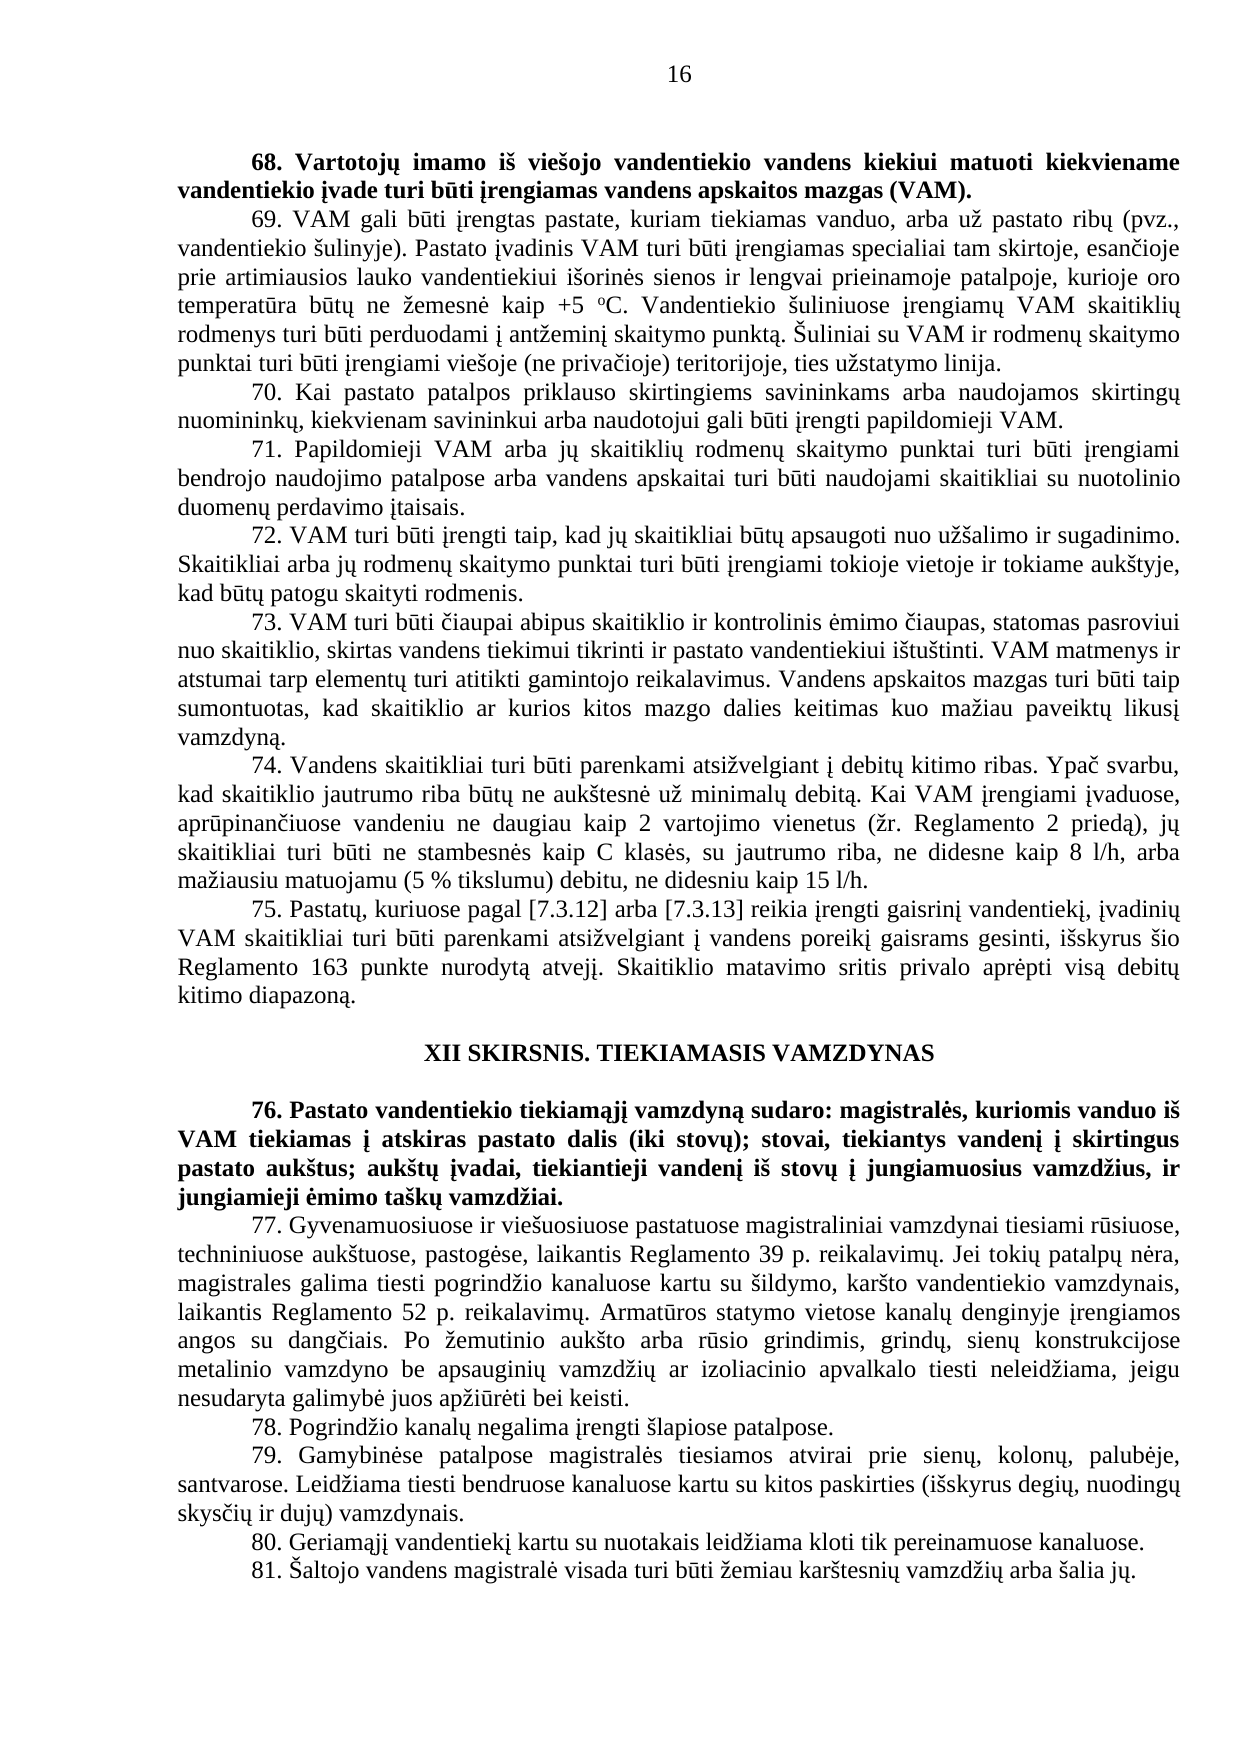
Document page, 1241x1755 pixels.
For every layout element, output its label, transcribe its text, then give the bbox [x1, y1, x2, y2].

text 80. Geriamąjį vandentiekį kartu su nuotakais leidžiama kloti tik pereinamuose kanaluose. [177, 1527, 1181, 1556]
text 79. Gamybinėse patalpose magistralės tiesiamos atvirai prie sienų, kolonų, palubėje, santvarose. Leidžiama tiesti bendruose kanaluose kartu su kitos paskirties (išskyrus degių, nuodingų skysčių ir dujų) vamzdynais. [177, 1441, 1181, 1527]
text 76. Pastato vandentiekio tiekiamąjį vamzdyną sudaro: magistralės, kuriomis vanduo iš VAM tiekiamas į atskiras pastato dalis (iki stovų); stovai, tiekiantys vandenį į skirtingus pastato aukštus; aukštų įvadai, tiekiantieji vandenį iš stovų į jungiamuosius vamzdžius, ir jungiamieji ėmimo taškų vamzdžiai. [177, 1096, 1181, 1211]
text 71. Papildomieji VAM arba jų skaitiklių rodmenų skaitymo punktai turi būti įrengiami bendrojo naudojimo patalpose arba vandens apskaitai turi būti naudojami skaitikliai su nuotolinio duomenų perdavimo įtaisais. [177, 434, 1181, 521]
text 81. Šaltojo vandens magistralė visada turi būti žemiau karštesnių vamzdžių arba šalia jų. [177, 1556, 1181, 1584]
text 78. Pogrindžio kanalų negalima įrengti šlapiose patalpose. [177, 1412, 1181, 1441]
text 74. Vandens skaitikliai turi būti parenkami atsižvelgiant į debitų kitimo ribas. Ypač svarbu, kad skaitiklio jautrumo riba būtų ne aukštesnė už minimalų debitą. Kai VAM įrengiami įvaduose, aprūpinančiuose vandeniu ne daugiau kaip 2 vartojimo vienetus (žr. Reglamento 2 priedą), jų skaitikliai turi būti ne stambesnės kaip C klasės, su jautrumo riba, ne didesne kaip 8 l/h, arba mažiausiu matuojamu (5 % tikslumu) debitu, ne didesniu kaip 15 l/h. [177, 751, 1181, 894]
text 69. VAM gali būti įrengtas pastate, kuriam tiekiamas vanduo, arba už pastato ribų (pvz., vandentiekio šulinyje). Pastato įvadinis VAM turi būti įrengiamas specialiai tam skirtoje, esančioje prie artimiausios lauko vandentiekiui išorinės sienos ir lengvai prieinamoje patalpoje, kurioje oro temperatūra būtų ne žemesnė kaip +5 oC. Vandentiekio šuliniuose įrengiamų VAM skaitiklių rodmenys turi būti perduodami į antžeminį skaitymo punktą. Šuliniai su VAM ir rodmenų skaitymo punktai turi būti įrengiami viešoje (ne privačioje) teritorijoje, ties užstatymo linija. [177, 204, 1181, 377]
text XII SKIRSNIS. TIEKIAMASIS VAMZDYNAS [177, 1038, 1181, 1067]
text 77. Gyvenamuosiuose ir viešuosiuose pastatuose magistraliniai vamzdynai tiesiami rūsiuose, techniniuose aukštuose, pastogėse, laikantis Reglamento 39 p. reikalavimų. Jei tokių patalpų nėra, magistrales galima tiesti pogrindžio kanaluose kartu su šildymo, karšto vandentiekio vamzdynais, laikantis Reglamento 52 p. reikalavimų. Armatūros statymo vietose kanalų denginyje įrengiamos angos su dangčiais. Po žemutinio aukšto arba rūsio grindimis, grindų, sienų konstrukcijose metalinio vamzdyno be apsauginių vamzdžių ar izoliacinio apvalkalo tiesti neleidžiama, jeigu nesudaryta galimybė juos apžiūrėti bei keisti. [177, 1211, 1181, 1412]
text 70. Kai pastato patalpos priklauso skirtingiems savininkams arba naudojamos skirtingų nuomininkų, kiekvienam savininkui arba naudotojui gali būti įrengti papildomieji VAM. [177, 377, 1181, 434]
text 72. VAM turi būti įrengti taip, kad jų skaitikliai būtų apsaugoti nuo užšalimo ir sugadinimo. Skaitikliai arba jų rodmenų skaitymo punktai turi būti įrengiami tokioje vietoje ir tokiame aukštyje, kad būtų patogu skaityti rodmenis. [177, 521, 1181, 607]
text 68. Vartotojų imamo iš viešojo vandentiekio vandens kiekiui matuoti kiekviename vandentiekio įvade turi būti įrengiamas vandens apskaitos mazgas (VAM). [177, 147, 1181, 204]
text 73. VAM turi būti čiaupai abipus skaitiklio ir kontrolinis ėmimo čiaupas, statomas pasroviui nuo skaitiklio, skirtas vandens tiekimui tikrinti ir pastato vandentiekiui ištuštinti. VAM matmenys ir atstumai tarp elementų turi atitikti gamintojo reikalavimus. Vandens apskaitos mazgas turi būti taip sumontuotas, kad skaitiklio ar kurios kitos mazgo dalies keitimas kuo mažiau paveiktų likusį vamzdyną. [177, 607, 1181, 751]
text 75. Pastatų, kuriuose pagal [7.3.12] arba [7.3.13] reikia įrengti gaisrinį vandentiekį, įvadinių VAM skaitikliai turi būti parenkami atsižvelgiant į vandens poreikį gaisrams gesinti, išskyrus šio Reglamento 163 punkte nurodytą atvejį. Skaitiklio matavimo sritis privalo aprėpti visą debitų kitimo diapazoną. [177, 894, 1181, 1009]
